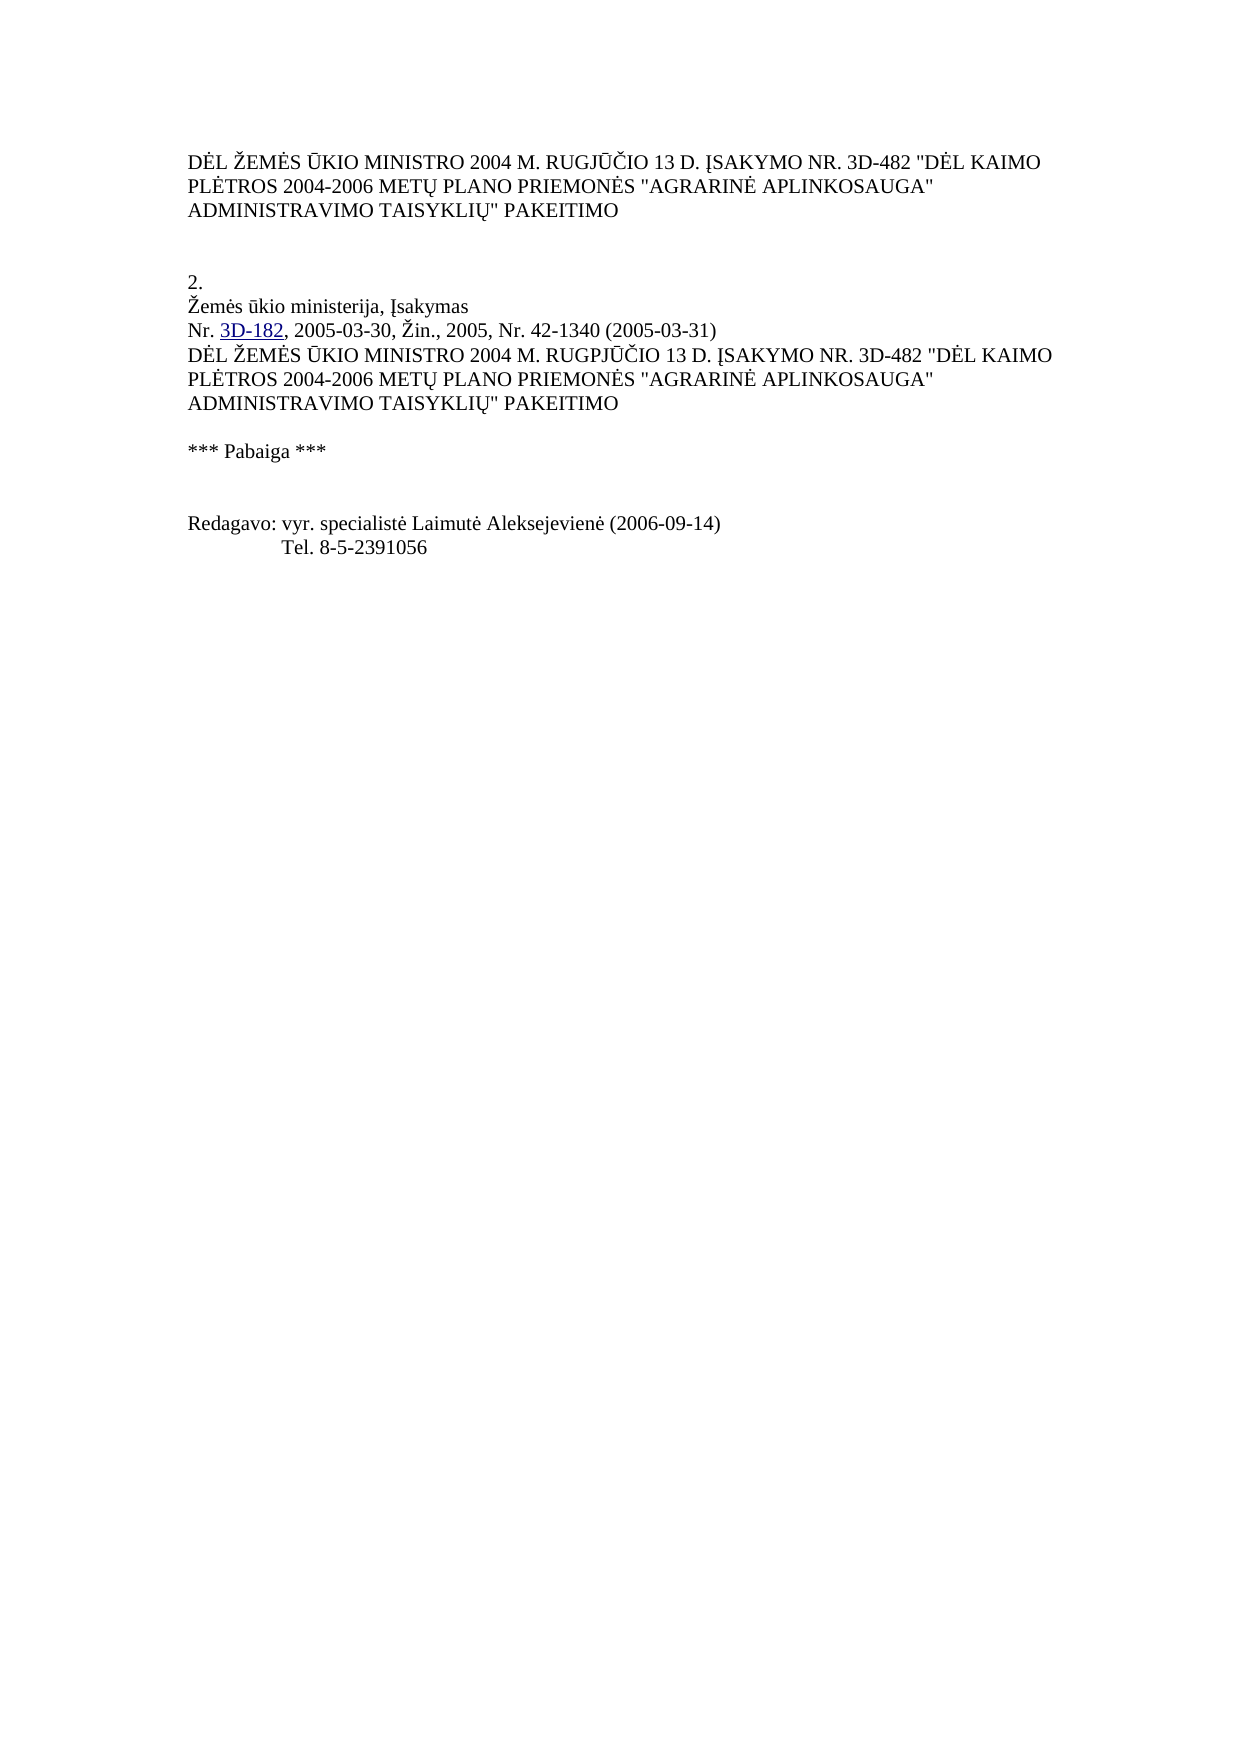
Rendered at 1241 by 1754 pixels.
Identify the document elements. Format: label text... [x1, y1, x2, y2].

text *** Pabaiga *** [187, 439, 1053, 463]
text DĖL ŽEMĖS ŪKIO MINISTRO 2004 M. RUGJŪČIO 13 D. ĮSAKYMO NR. 3D-482 "DĖL KAIMO PLĖTROS 2004-2006 METŲ PLANO PRIEMONĖS "AGRARINĖ APLINKOSAUGA" ADMINISTRAVIMO TAISYKLIŲ" PAKEITIMO [187, 150, 1053, 222]
text DĖL ŽEMĖS ŪKIO MINISTRO 2004 M. RUGPJŪČIO 13 D. ĮSAKYMO NR. 3D-482 "DĖL KAIMO PLĖTROS 2004-2006 METŲ PLANO PRIEMONĖS "AGRARINĖ APLINKOSAUGA" ADMINISTRAVIMO TAISYKLIŲ" PAKEITIMO [187, 342, 1053, 415]
text 2. [187, 270, 1053, 294]
text Žemės ūkio ministerija, Įsakymas [187, 294, 1053, 318]
text Redagavo: vyr. specialistė Laimutė Aleksejevienė (2006-09-14) [187, 511, 1053, 535]
text Nr. 3D-182, 2005-03-30, Žin., 2005, Nr. 42-1340 (2005-03-31) [187, 318, 1053, 342]
text Tel. 8-5-2391056 [187, 535, 1053, 559]
